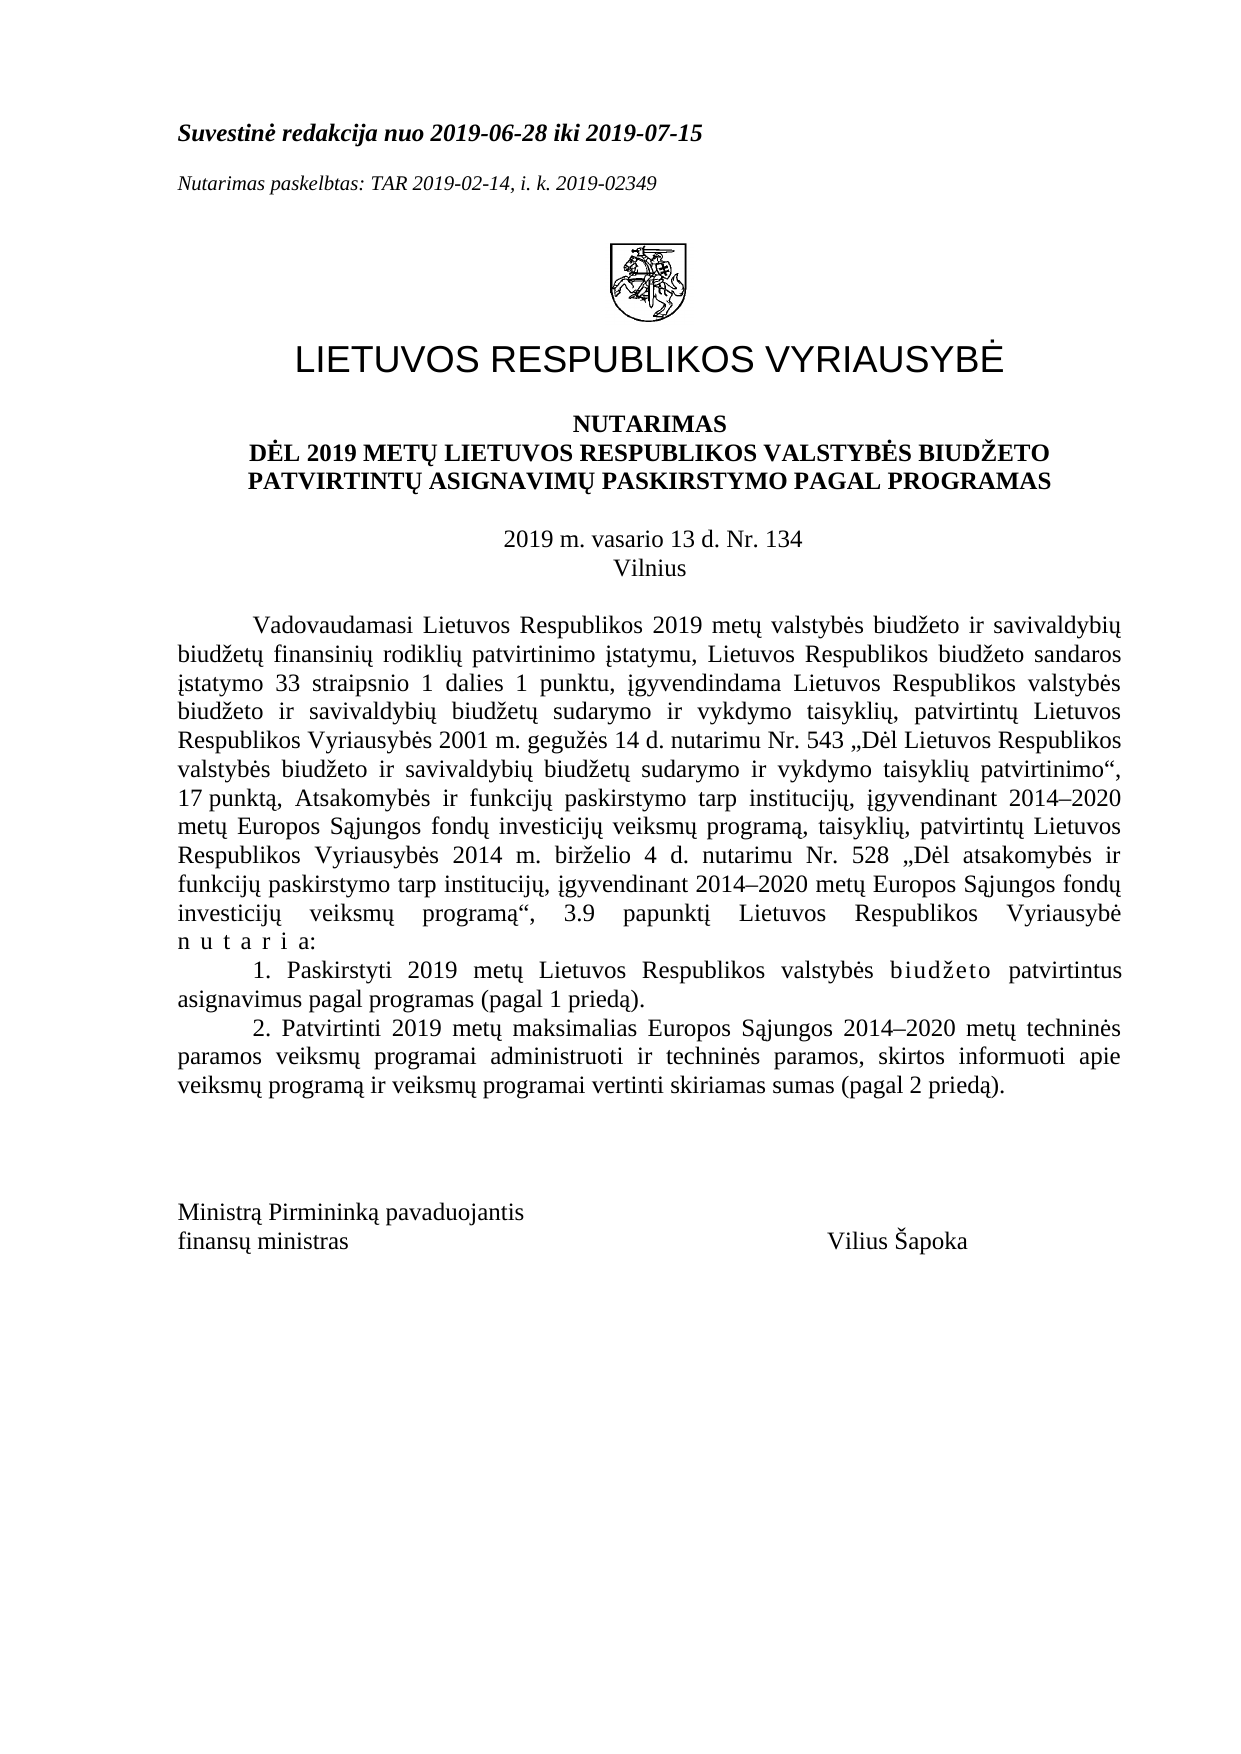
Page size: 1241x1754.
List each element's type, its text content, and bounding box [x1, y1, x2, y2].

text Nutarimas paskelbtas: TAR 2019-02-14, i. k. 2019-02349 [177, 171, 1122, 195]
text 2. Patvirtinti 2019 metų maksimalias Europos Sąjungos 2014–2020 metų techninės paramos veiksmų programai administruoti ir techninės paramos, skirtos informuoti apie veiksmų programą ir veiksmų programai vertinti skiriamas sumas (pagal 2 priedą). [177, 1013, 1122, 1099]
text Lietuvos Respublikos Vyriausybė [177, 337, 1122, 380]
text Ministrą Pirmininką pavaduojantis [177, 1197, 1122, 1226]
text nutarimas [177, 409, 1122, 438]
text Vilnius [177, 553, 1122, 581]
text Vadovaudamasi Lietuvos Respublikos 2019 metų valstybės biudžeto ir savivaldybių biudžetų finansinių rodiklių patvirtinimo įstatymu, Lietuvos Respublikos biudžeto sandaros įstatymo 33 straipsnio 1 dalies 1 punktu, įgyvendindama Lietuvos Respublikos valstybės biudžeto ir savivaldybių biudžetų sudarymo ir vykdymo taisyklių, patvirtintų Lietuvos Respublikos Vyriausybės 2001 m. gegužės 14 d. nutarimu Nr. 543 „Dėl Lietuvos Respublikos valstybės biudžeto ir savivaldybių biudžetų sudarymo ir vykdymo taisyklių patvirtinimo“, 17 punktą, Atsakomybės ir funkcijų paskirstymo tarp institucijų, įgyvendinant 2014–2020 metų Europos Sąjungos fondų investicijų veiksmų programą, taisyklių, patvirtintų Lietuvos Respublikos Vyriausybės 2014 m. birželio 4 d. nutarimu Nr. 528 „Dėl atsakomybės ir funkcijų paskirstymo tarp institucijų, įgyvendinant 2014–2020 metų Europos Sąjungos fondų investicijų veiksmų programą“, 3.9 papunktį Lietuvos Respublikos Vyriausybė nutaria: [177, 610, 1122, 955]
text 1. Paskirstyti 2019 metų Lietuvos Respublikos valstybės biudžeto patvirtintus asignavimus pagal programas (pagal 1 priedą). [177, 955, 1122, 1013]
text 2019 m. vasario 13 d. Nr. 134 [177, 524, 1122, 553]
text DĖL 2019 METŲ LIETUVOS RESPUBLIKOS VALSTYBĖS BIUDŽETO PATVIRTINTŲ ASIGNAVIMŲ PASKIRSTYMO PAGAL PROGRAMAS [177, 438, 1122, 495]
text finansų ministras Vilius Šapoka [177, 1226, 1122, 1254]
text Suvestinė redakcija nuo 2019-06-28 iki 2019-07-15 [177, 118, 1122, 147]
